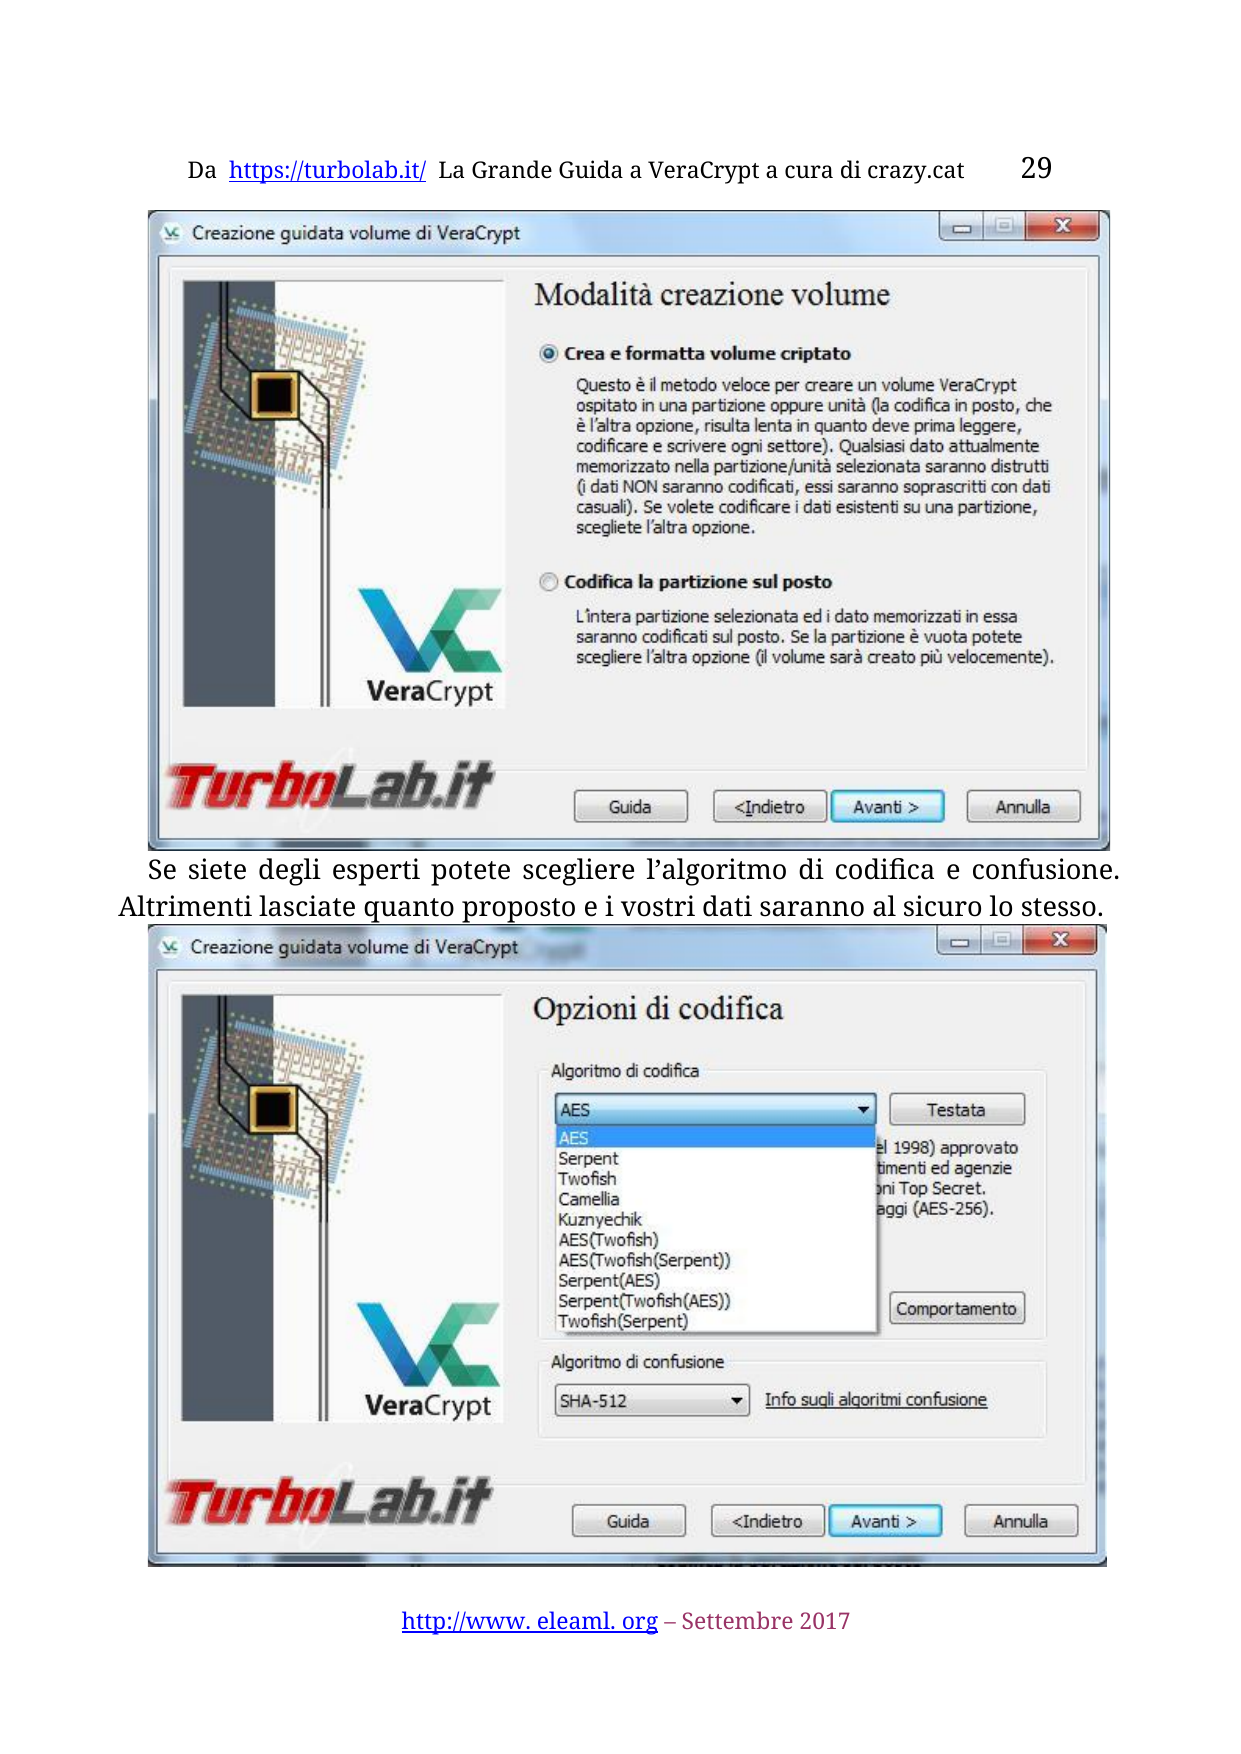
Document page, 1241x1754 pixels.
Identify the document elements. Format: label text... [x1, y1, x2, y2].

picture [147, 924, 1107, 1567]
picture [147, 210, 1110, 851]
text Se siete degli esperti potete scegliere l’algoritmo di codifica e confusione. Altrimenti lasciate quanto proposto e i vostri dati saranno al sicuro lo stesso. [118, 851, 1122, 924]
